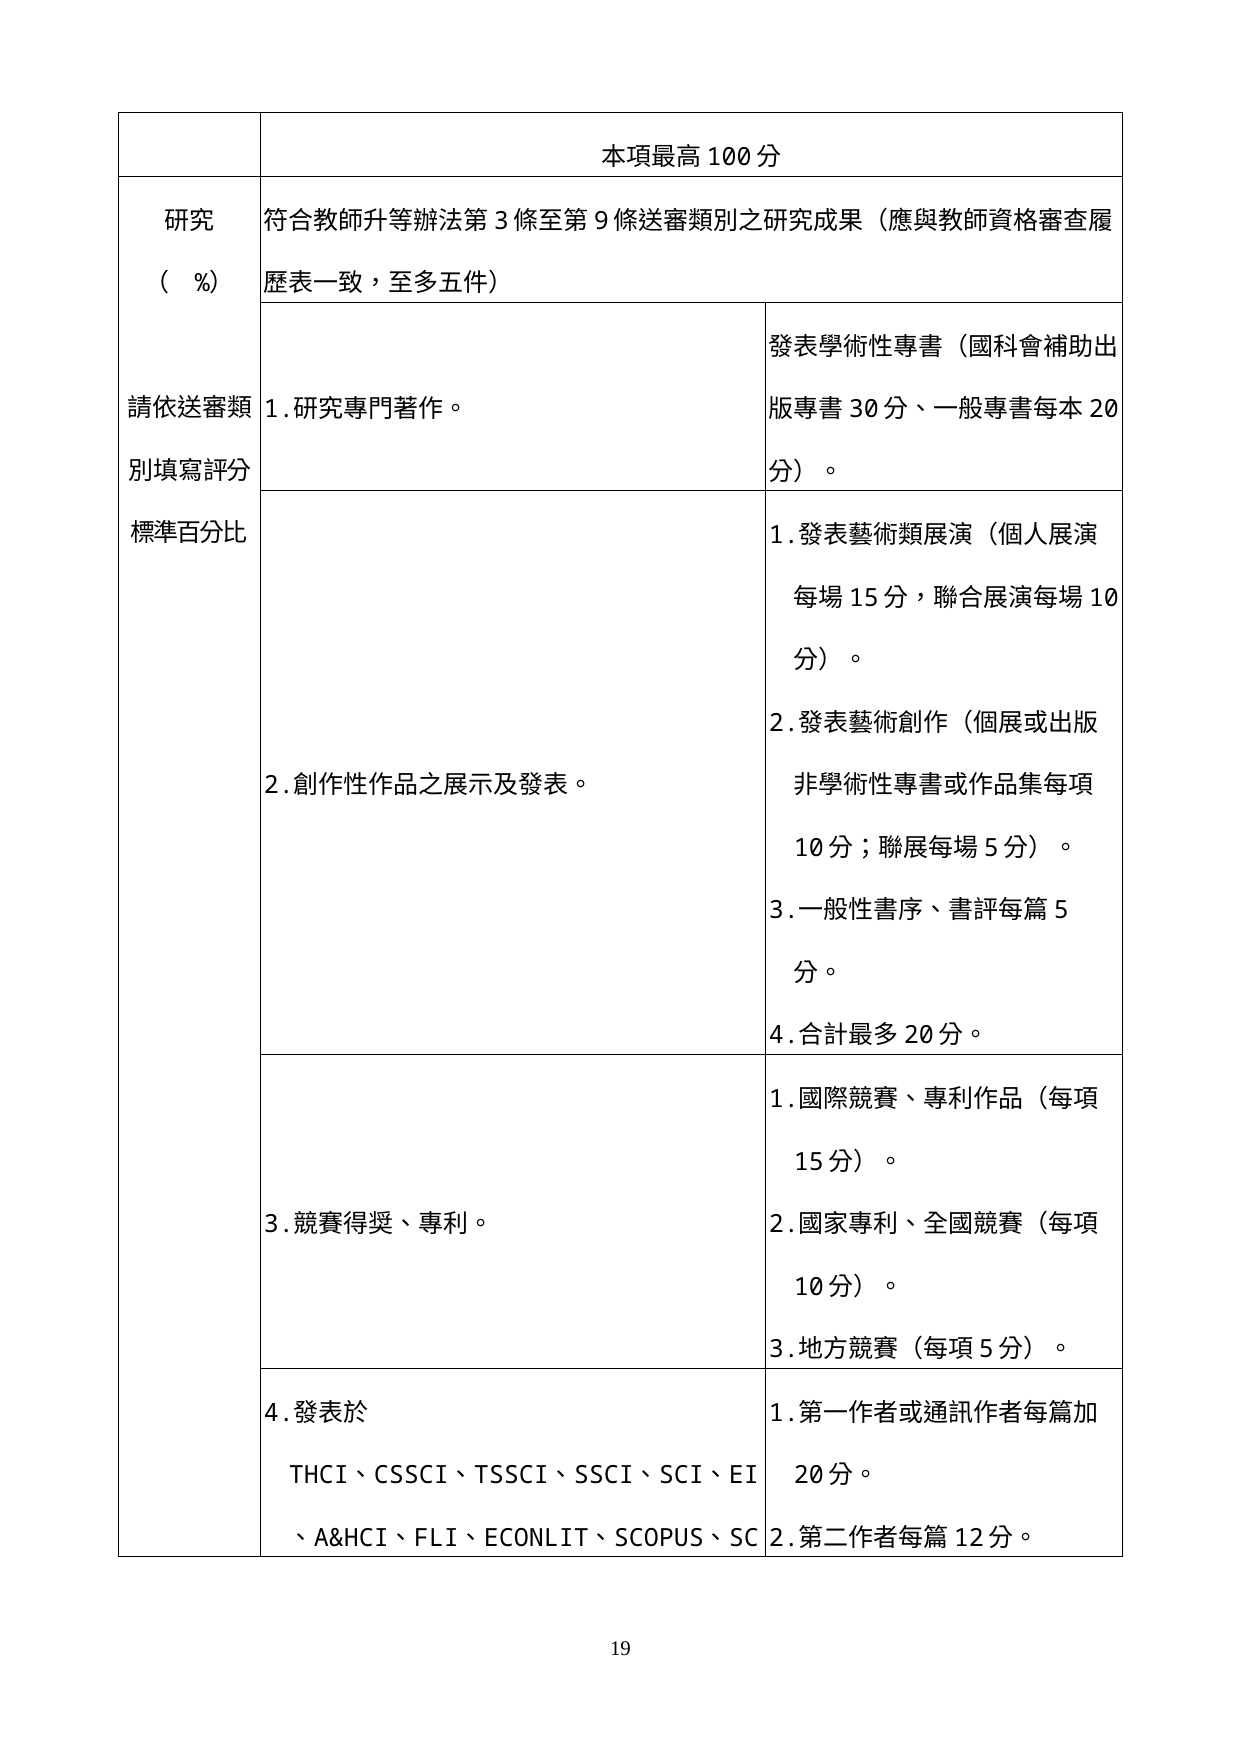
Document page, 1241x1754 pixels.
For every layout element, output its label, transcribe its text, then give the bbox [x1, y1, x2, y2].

table_cell 符合教師升等辦法第3條至第9條送審類別之研究成果（應與教師資格審查履歷表一致，至多五件） [261, 177, 1122, 302]
table_cell 2.創作性作品之展示及發表。 [261, 491, 765, 1054]
table_cell [119, 113, 260, 176]
table_cell 1.發表藝術類展演（個人展演每場15分，聯合展演每場10分）。 2.發表藝術創作（個展或出版非學術性專書或作品集每項10分；聯展每場5分）。 3.一般性書序、書評每篇5分。 4.合計最多20分。 [766, 491, 1122, 1054]
table_cell 研究 （ %） 請依送審類別填寫評分標準百分比 [119, 177, 260, 1556]
table_cell 1.研究專門著作。 [261, 303, 765, 490]
table_cell 1.第一作者或通訊作者每篇加20分。 2.第二作者每篇12分。 [766, 1369, 1122, 1556]
table_cell 本項最高100分 [261, 113, 1122, 176]
table_cell 3.競賽得奨、專利。 [261, 1055, 765, 1367]
table_cell 4.發表於THCI、CSSCI、TSSCI、SSCI、SCI、EI、A&HCI、FLI、ECONLIT、SCOPUS、SC [261, 1369, 765, 1556]
table_cell 發表學術性專書（國科會補助出版專書30分、一般專書每本20分）。 [766, 303, 1122, 490]
table_cell 1.國際競賽、專利作品（每項15分）。 2.國家專利、全國競賽（每項10分）。 3.地方競賽（每項5分）。 [766, 1055, 1122, 1367]
